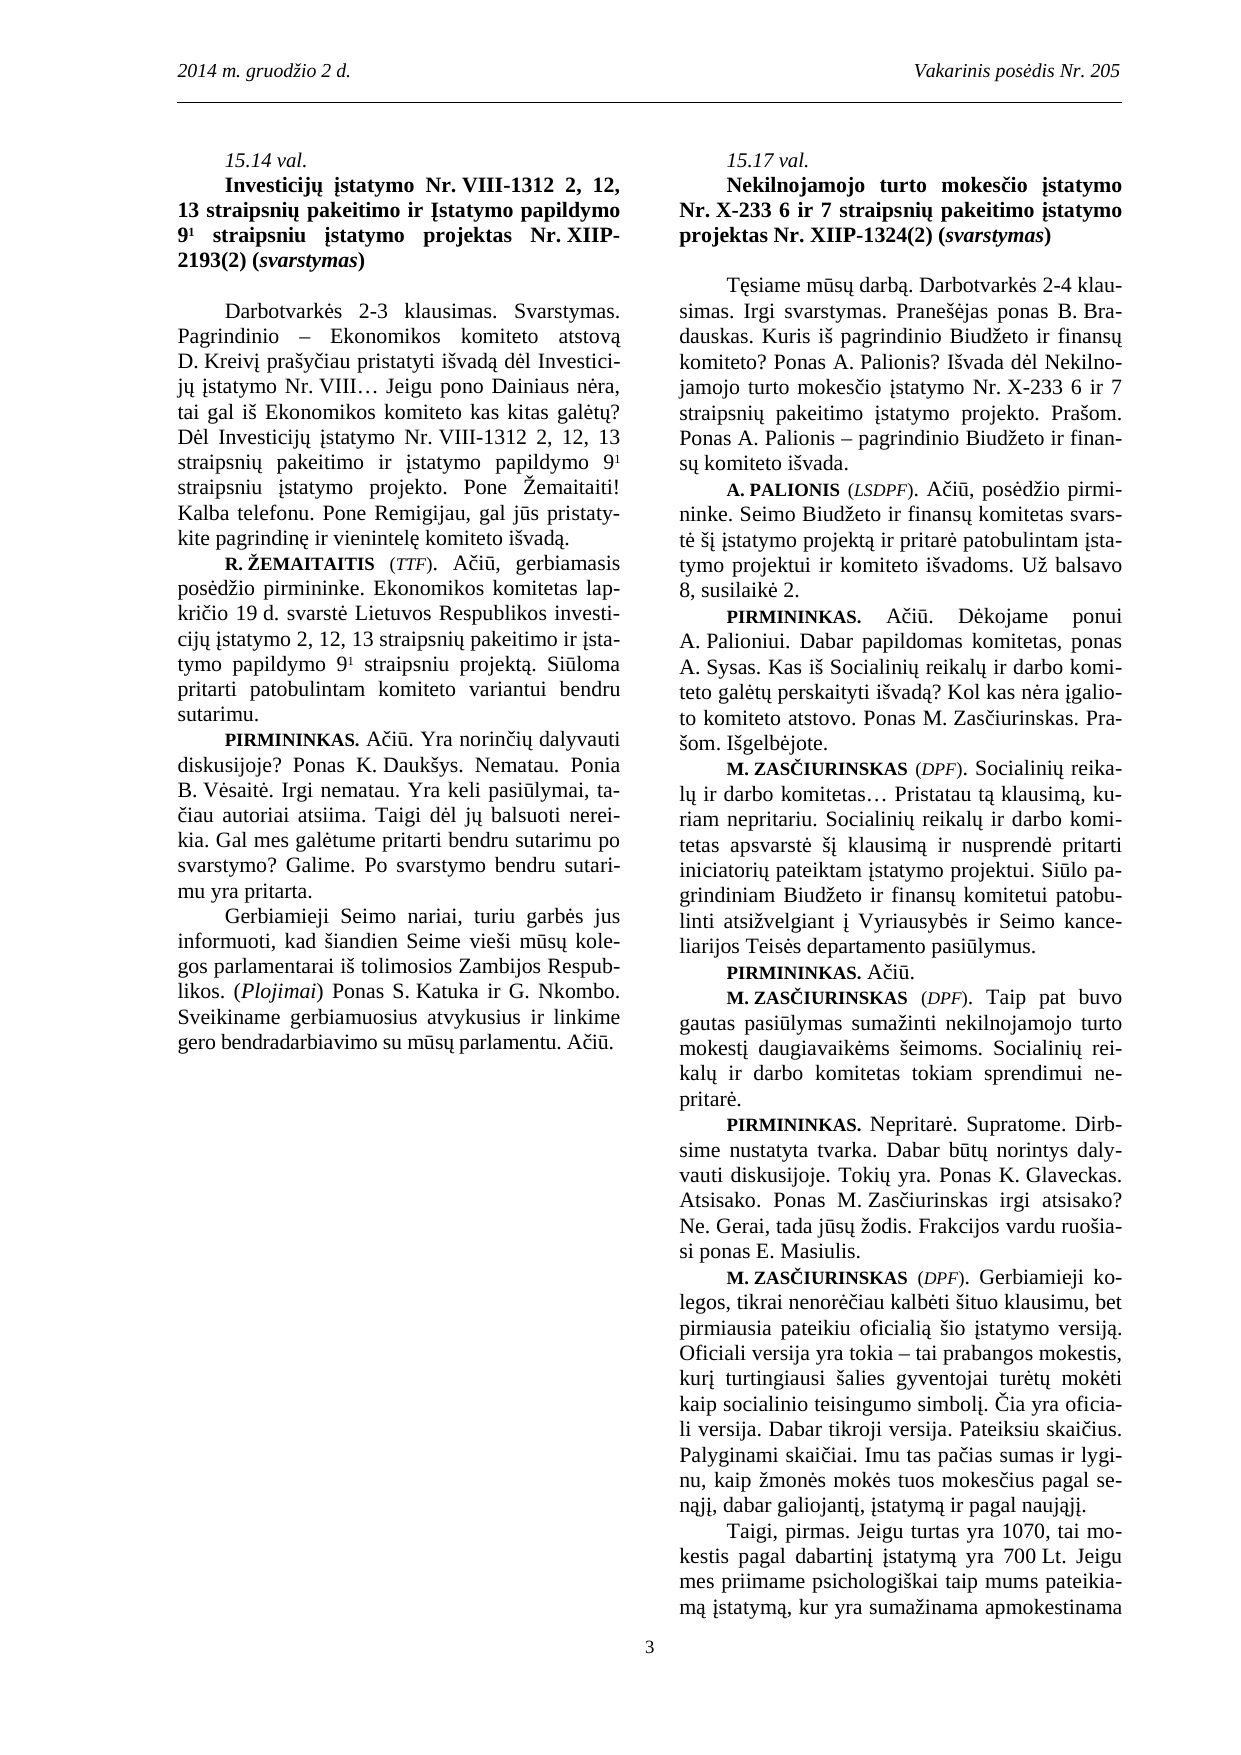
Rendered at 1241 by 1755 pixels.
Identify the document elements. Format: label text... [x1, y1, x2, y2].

text PIRMININKAS. Ačiū. Yra no­rin­čių da­ly­vau­ti dis­ku­si­jo­je? Po­nas K. Dauk­šys. Ne­ma­tau. Po­nia B. Vė­sai­tė. Ir­gi ne­ma­tau. Yra ke­li pa­siū­ly­mai, ta­čiau au­to­riai at­si­i­ma. Tai­gi dėl jų bal­suo­ti ne­rei­kia. Gal mes ga­lė­tu­me pri­tar­ti ben­dru su­ta­ri­mu po svars­ty­mo? Ga­li­me. Po svars­ty­mo ben­dru su­ta­ri­mu yra pri­tar­ta. [177, 726, 620, 903]
text R. ŽEMAITAITIS (TTF). Ačiū, ger­bia­ma­sis po­sė­džio pir­mi­nin­ke. Eko­no­mi­kos ko­mi­te­tas lap­kri­čio 19 d. svars­tė Lie­tu­vos Res­pub­li­kos in­ves­ti­ci­jų įsta­ty­mo 2, 12, 13 straips­nių pa­kei­ti­mo ir įsta­ty­mo pa­pil­dy­mo 91 straips­niu pro­jek­tą. Siū­lo­ma pri­tar­ti pa­to­bu­lin­tam ko­mi­te­to va­rian­tui ben­dru su­ta­ri­mu. [177, 550, 620, 726]
text In­ves­ti­ci­jų įsta­ty­mo Nr. VIII-1312 2, 12, 13 straips­nių pa­kei­ti­mo ir Įsta­ty­mo pa­pil­dy­mo 91 straips­niu įsta­ty­mo pro­jek­tas Nr. XIIP-2193(2) (svars­ty­mas) [177, 172, 620, 273]
text Dar­bo­tvarkės 2-3 klau­si­mas. Svars­ty­mas. Pa­grin­di­nio – Eko­no­mi­kos ko­mi­te­to at­sto­vą D. Krei­­vį pra­šy­čiau pri­sta­ty­ti iš­va­dą dėl In­ves­ti­ci­jų įsta­ty­mo Nr. VIII… Jei­gu po­no Dai­niaus nė­ra, tai gal iš Eko­no­mi­kos ko­mi­te­to kas ki­tas ga­lė­tų? Dėl In­ves­ti­ci­jų įsta­ty­mo Nr. VIII-1312 2, 12, 13 straips­nių pa­kei­ti­mo ir įsta­ty­mo pa­pil­dy­mo 91 strai­ps­niu įsta­ty­mo pro­jek­to. Po­ne Že­mai­tai­ti! Kal­ba te­le­fo­nu. Po­ne Re­mi­gi­jau, gal jūs pri­sta­ty­ki­te pa­grin­di­nę ir vie­nin­te­lę ko­mi­te­to iš­va­dą. [177, 298, 620, 550]
text M. ZASČIURINSKAS (DPF). Ger­bia­mie­ji ko­le­gos, tik­rai ne­no­rė­čiau kal­bė­ti ši­tuo klau­si­mu, bet pir­miau­sia pa­tei­kiu ofi­cia­lią šio įsta­ty­mo ver­si­ją. Ofi­cia­li ver­si­ja yra to­kia – tai pra­ban­gos mo­kes­tis, ku­rį tur­tin­giau­si ša­lies gy­ven­to­jai tu­rė­tų mo­kė­ti kaip so­cia­li­nio tei­sin­gu­mo sim­bo­lį. Čia yra ofi­cia­li ver­si­ja. Da­bar tik­ro­ji ver­si­ja. Pa­teik­siu skai­čius. Pa­ly­gi­na­mi skai­čiai. Imu tas pa­čias su­mas ir ly­gi­nu, kaip žmo­nės mo­kės tuos mo­kes­čius pa­gal se­ną­jį, da­bar ga­lio­jan­tį, įsta­ty­mą ir pa­gal nau­ją­jį. [679, 1264, 1122, 1518]
text PIRMININKAS. Ačiū. [679, 959, 1122, 984]
text M. ZASČIURINSKAS (DPF). So­cia­li­nių rei­ka­lų ir dar­bo ko­mi­te­tas… Pri­sta­tau tą klau­si­mą, ku­riam ne­pri­ta­riu. So­cia­li­nių rei­ka­lų ir dar­bo ko­mi­te­tas ap­svars­tė šį klau­si­mą ir nu­spren­dė pri­tar­ti ini­cia­to­rių pa­teik­tam įsta­ty­mo pro­jek­tui. Siū­lo pa­grin­di­niam Biu­dže­to ir fi­nan­sų ko­mi­te­tui pa­to­bu­lin­ti at­si­žvel­giant į Vy­riau­sy­bės ir Sei­mo kan­ce­lia­ri­jos Tei­sės de­par­ta­men­to pa­siū­ly­mus. [679, 756, 1122, 959]
text 15.17 val. [726, 148, 1122, 172]
text Ne­kil­no­ja­mo­jo tur­to mo­kes­čio įsta­ty­mo Nr. X-233 6 ir 7 straips­nių pa­kei­ti­mo įsta­ty­mo pro­jek­tas Nr. XIIP-1324(2) (svars­ty­mas) [679, 172, 1122, 247]
text PIRMININKAS. Ne­pri­ta­rė. Su­pra­to­me. Dirb­si­me nu­sta­ty­ta tvar­ka. Da­bar bū­tų no­rin­tys da­ly­vau­ti dis­ku­si­jo­je. To­kių yra. Po­nas K. Gla­vec­kas. At­si­sa­ko. Po­nas M. Zas­čiu­rins­kas ir­gi at­si­sa­ko? Ne. Ge­rai, ta­da jū­sų žo­dis. Frak­ci­jos var­du ruo­šia­si po­nas E. Ma­siu­lis. [679, 1111, 1122, 1264]
text M. ZASČIURINSKAS (DPF). Taip pat bu­vo gau­tas pa­siū­ly­mas su­ma­žin­ti ne­kil­no­ja­mo­jo tur­to mo­kes­tį dau­gia­vai­kėms šei­moms. So­cia­li­nių rei­ka­lų ir dar­bo ko­mi­te­tas to­kiam spren­di­mui ne­prita­rė. [679, 984, 1122, 1111]
text Ger­bia­mie­ji Sei­mo na­riai, tu­riu gar­bės jus in­for­muo­ti, kad šian­dien Sei­me vie­ši mū­sų ko­le­gos par­la­men­ta­rai iš to­li­mo­sios Zam­bi­jos Res­pub­li­kos. (Plo­ji­mai) Po­nas S. Ka­tu­ka ir G. Nkom­bo. Svei­ki­na­me ger­bia­muo­sius at­vy­ku­sius ir lin­ki­me ge­ro ben­dra­dar­bia­vi­mo su mū­sų par­la­men­tu. Ačiū. [177, 903, 620, 1054]
text A. PALIONIS (LSDPF). Ačiū, po­sė­džio pir­mi­nin­ke. Sei­mo Biu­dže­to ir fi­nan­sų ko­mi­te­tas svars­tė šį įsta­ty­mo pro­jek­tą ir pri­ta­rė pa­to­bu­lin­tam įsta­ty­mo pro­jek­tui ir ko­mi­te­to iš­va­doms. Už bal­sa­vo 8, su­si­lai­kė 2. [679, 476, 1122, 603]
text PIRMININKAS. Ačiū. Dė­ko­ja­me po­nui A. Pa­lio­niui. Da­bar pa­pil­do­mas ko­mi­te­tas, po­nas A. Sy­sas. Kas iš So­cia­li­nių rei­ka­lų ir dar­bo ko­mi­te­to ga­lė­tų per­skai­ty­ti iš­va­dą? Kol kas nė­ra įga­lio­to ko­mi­te­to at­sto­vo. Po­nas M. Zas­čiu­rins­kas. Pra­šom. Iš­gel­bė­jo­te. [679, 603, 1122, 756]
text Tę­sia­me mū­sų dar­bą. Dar­bo­tvarkės 2-4 klau­si­mas. Ir­gi svars­ty­mas. Pra­ne­šė­jas po­nas B. Bra­daus­kas. Ku­ris iš pa­grin­di­nio Biu­dže­to ir fi­nan­sų ko­mi­te­to? Po­nas A. Pa­lio­nis? Iš­va­da dėl Ne­kil­no­ja­mo­jo tur­to mo­kes­čio įsta­ty­mo Nr. X-233 6 ir 7 straips­nių pa­kei­ti­mo įsta­ty­mo pro­jek­to. Pra­šom. Po­nas A. Pa­lio­nis – pa­grin­di­nio Biu­dže­to ir fi­nan­sų ko­mi­te­to iš­va­da. [679, 273, 1122, 476]
text 15.14 val. [224, 148, 620, 172]
text Tai­gi, pir­mas. Jei­gu tur­tas yra 1070, tai mo­kes­tis pa­gal da­bar­ti­nį įsta­ty­mą yra 700 Lt. Jei­gu mes pri­ima­me psi­cho­lo­giš­kai taip mums pa­tei­kia­mą įsta­ty­mą, kur yra su­ma­ži­na­ma ap­mo­kes­ti­na­ma [679, 1518, 1122, 1619]
